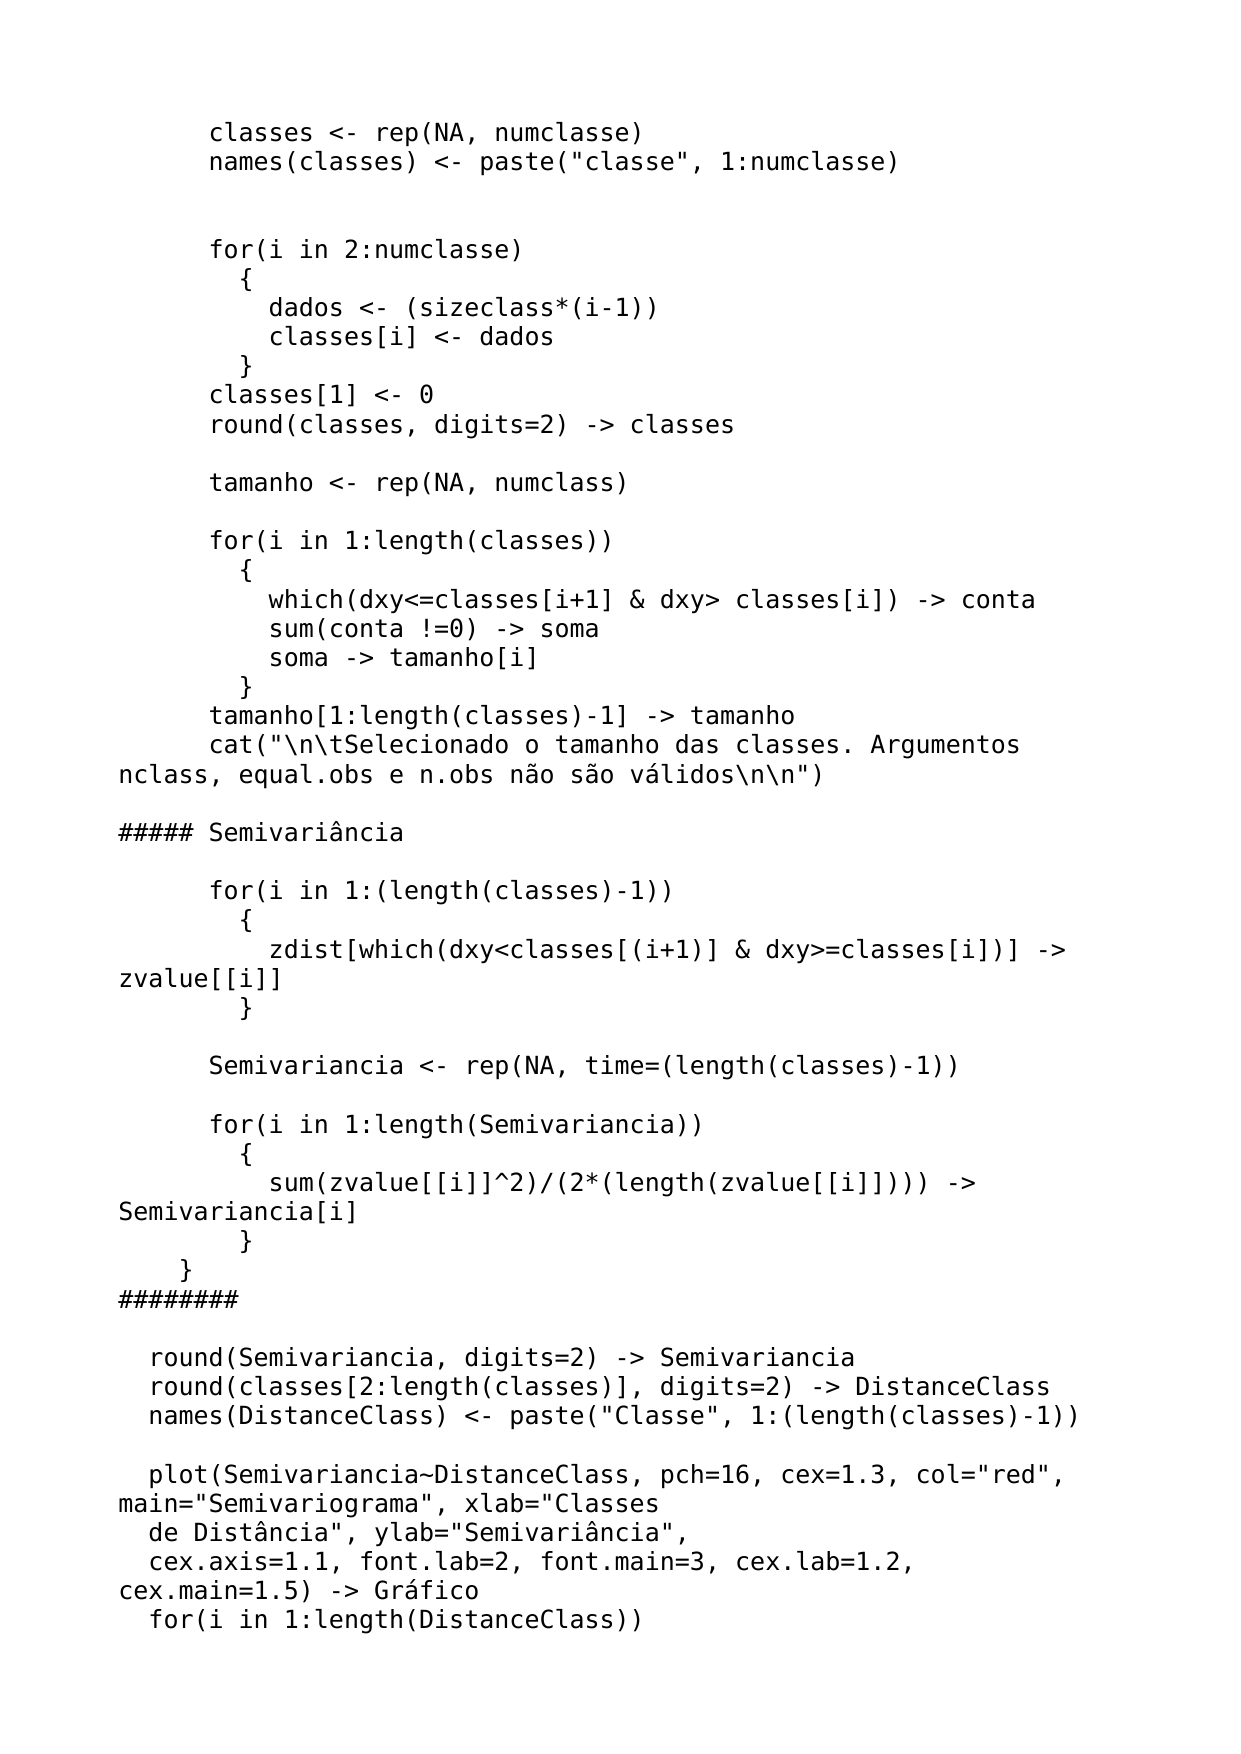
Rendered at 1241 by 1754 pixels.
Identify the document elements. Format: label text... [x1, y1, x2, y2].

text classes <- rep(NA, numclasse) names(classes) <- paste("classe", 1:numclasse) for(i in 2:numclasse) { dados <- (sizeclass*(i-1)) classes[i] <- dados } classes[1] <- 0 round(classes, digits=2) -> classes tamanho <- rep(NA, numclass) for(i in 1:length(classes)) { which(dxy<=classes[i+1] & dxy> classes[i]) -> conta sum(conta !=0) -> soma soma -> tamanho[i] } tamanho[1:length(classes)-1] -> tamanho cat("\n\tSelecionado o tamanho das classes. Argumentos nclass, equal.obs e n.obs não são válidos\n\n") ##### Semivariância for(i in 1:(length(classes)-1)) { zdist[which(dxy<classes[(i+1)] & dxy>=classes[i])] -> zvalue[[i]] } Semivariancia <- rep(NA, time=(length(classes)-1)) for(i in 1:length(Semivariancia)) { sum(zvalue[[i]]^2)/(2*(length(zvalue[[i]]))) -> Semivariancia[i] } } ######## round(Semivariancia, digits=2) -> Semivariancia round(classes[2:length(classes)], digits=2) -> DistanceClass names(DistanceClass) <- paste("Classe", 1:(length(classes)-1)) plot(Semivariancia~DistanceClass, pch=16, cex=1.3, col="red", main="Semivariograma", xlab="Classes de Distância", ylab="Semivariância", cex.axis=1.1, font.lab=2, font.main=3, cex.lab=1.2, cex.main=1.5) -> Gráfico for(i in 1:length(DistanceClass)) [118, 118, 1122, 1635]
